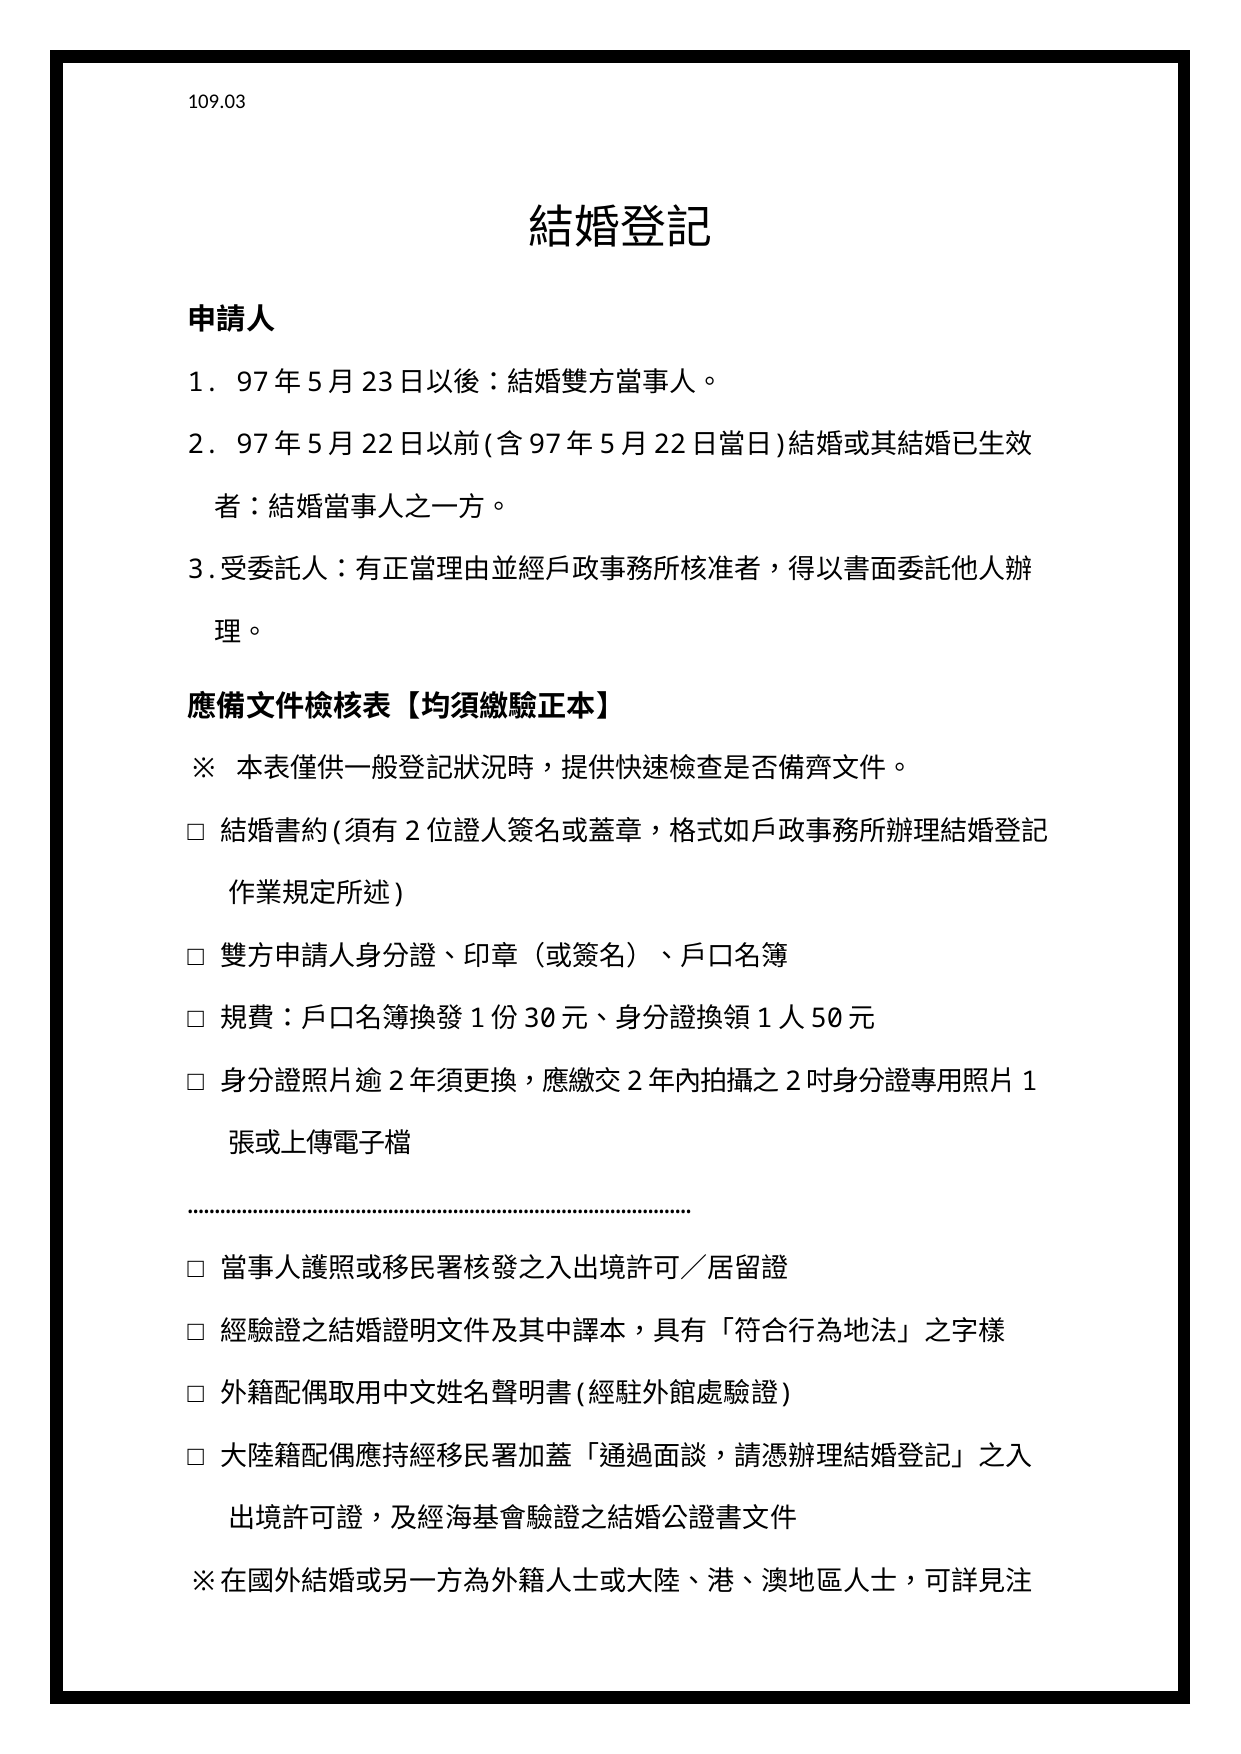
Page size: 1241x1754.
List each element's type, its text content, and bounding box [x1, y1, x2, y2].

text □ 身分證照片逾2年須更換，應繳交2年內拍攝之2吋身分證專用照片1張或上傳電子檔 [187, 1037, 1053, 1162]
text ※ 本表僅供一般登記狀況時，提供快速檢查是否備齊文件。 [187, 724, 1053, 787]
text 結婚登記 [187, 150, 1053, 275]
text □ 當事人護照或移民署核發之入出境許可∕居留證 [187, 1224, 1053, 1287]
text □ 大陸籍配偶應持經移民署加蓋「通過面談，請憑辦理結婚登記」之入出境許可證，及經海基會驗證之結婚公證書文件 [187, 1412, 1053, 1537]
text □ 結婚書約(須有2位證人簽名或蓋章，格式如戶政事務所辦理結婚登記作業規定所述) [187, 787, 1053, 912]
text 3.受委託人：有正當理由並經戶政事務所核准者，得以書面委託他人辦理。 [187, 525, 1053, 650]
text ………………………………………………………………………………… [187, 1162, 1053, 1224]
text □ 規費：戶口名簿換發1份30元、身分證換領1人50元 [187, 974, 1053, 1037]
text 應備文件檢核表【均須繳驗正本】 [187, 662, 1053, 724]
text 1. 97年5月23日以後：結婚雙方當事人。 [187, 338, 1053, 400]
text □ 外籍配偶取用中文姓名聲明書(經駐外館處驗證) [187, 1349, 1053, 1412]
text 2. 97年5月22日以前(含97年5月22日當日)結婚或其結婚已生效者：結婚當事人之一方。 [187, 400, 1053, 525]
text ※在國外結婚或另一方為外籍人士或大陸、港、澳地區人士，可詳見注 [187, 1537, 1053, 1599]
text □ 經驗證之結婚證明文件及其中譯本，具有「符合行為地法」之字樣 [187, 1287, 1053, 1349]
text □ 雙方申請人身分證、印章（或簽名）、戶口名簿 [187, 912, 1053, 974]
text 申請人 [187, 275, 1053, 338]
